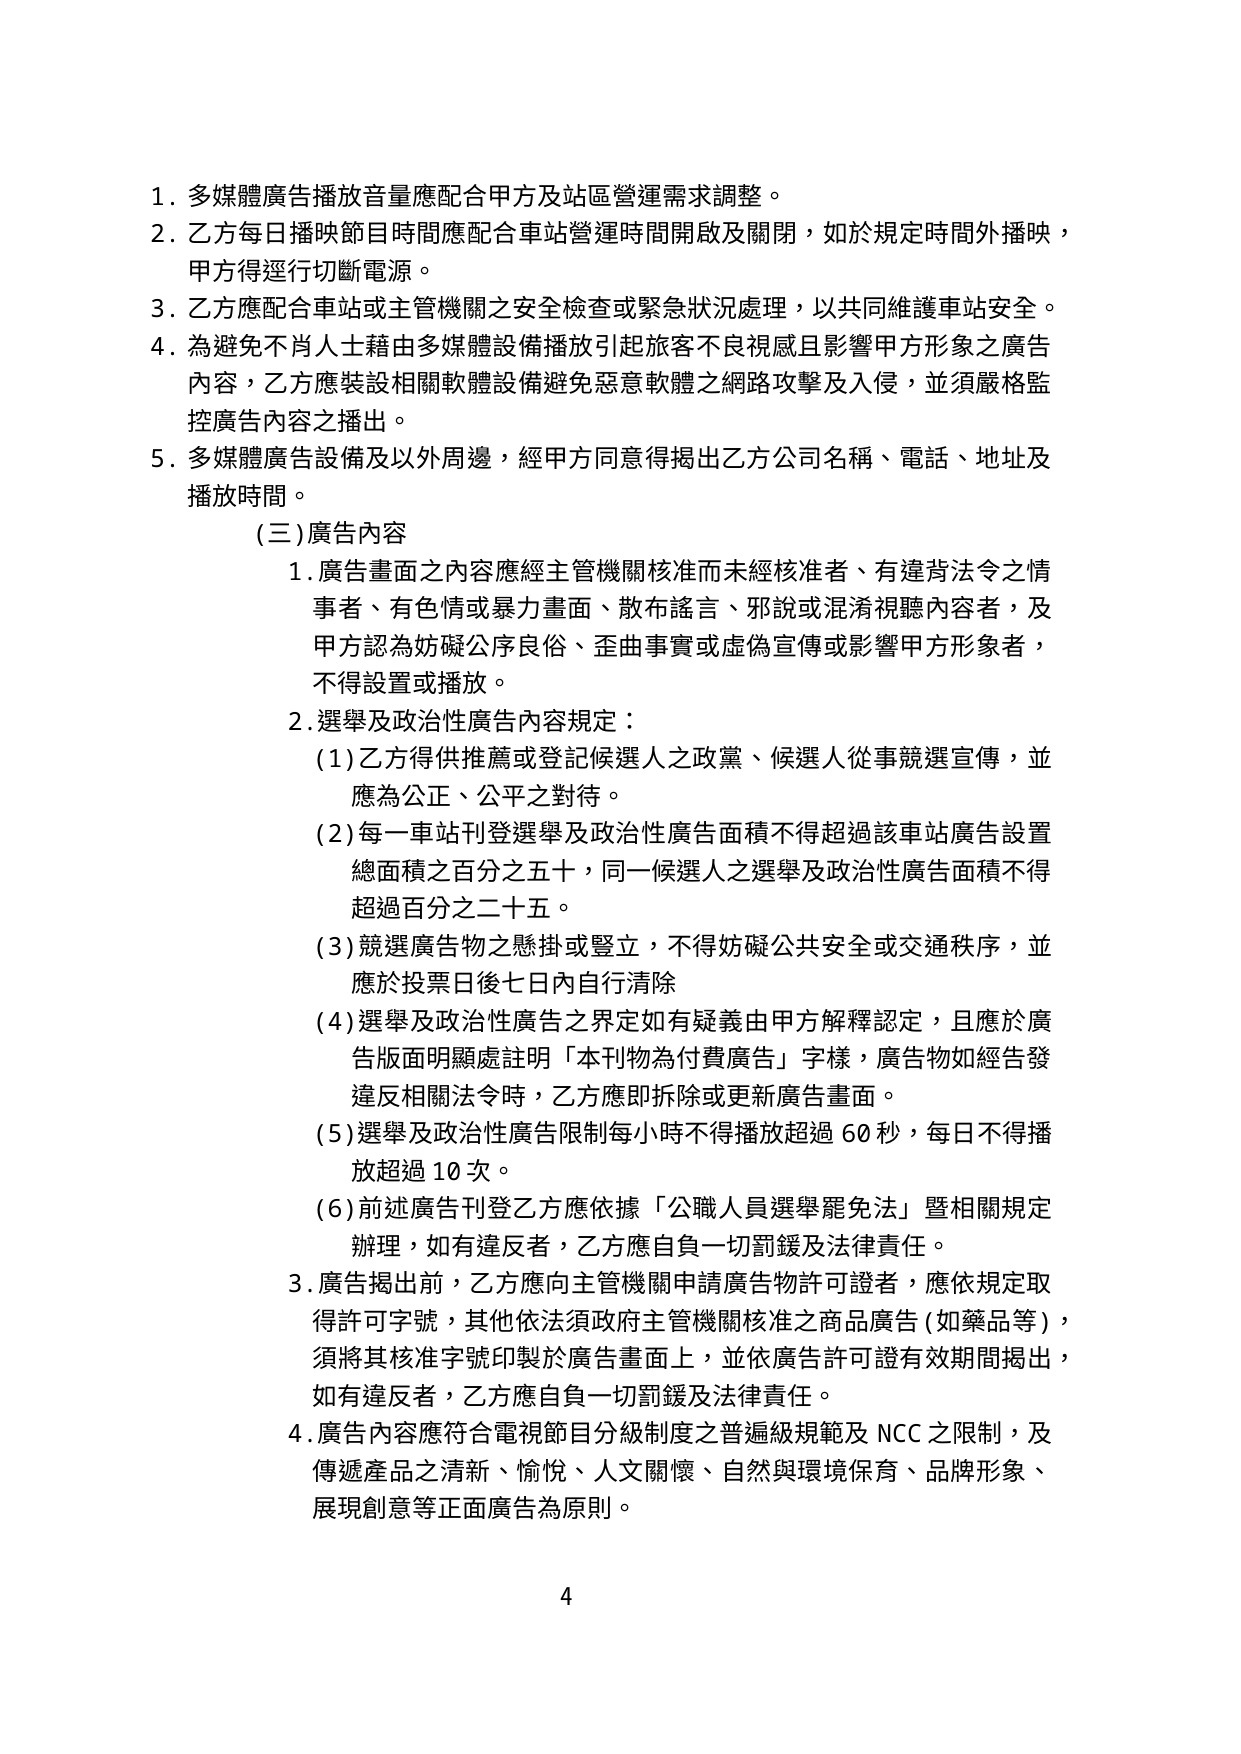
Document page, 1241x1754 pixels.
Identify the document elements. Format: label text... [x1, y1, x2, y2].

text (1)乙方得供推薦或登記候選人之政黨、候選人從事競選宣傳，並應為公正、公平之對待。 [312, 738, 1053, 813]
text (4)選舉及政治性廣告之界定如有疑義由甲方解釋認定，且應於廣告版面明顯處註明「本刊物為付費廣告」字樣，廣告物如經告發違反相關法令時，乙方應即拆除或更新廣告畫面。 [312, 1000, 1053, 1113]
list 多媒體廣告設備及以外周邊，經甲方同意得揭出乙方公司名稱、電話、地址及播放時間。 [150, 438, 1053, 513]
text (3)競選廣告物之懸掛或豎立，不得妨礙公共安全或交通秩序，並應於投票日後七日內自行清除 [312, 925, 1053, 1000]
text 1.廣告畫面之內容應經主管機關核准而未經核准者、有違背法令之情事者、有色情或暴力畫面、散布謠言、邪說或混淆視聽內容者，及甲方認為妨礙公序良俗、歪曲事實或虛偽宣傳或影響甲方形象者，不得設置或播放。 [287, 550, 1053, 700]
list 乙方每日播映節目時間應配合車站營運時間開啟及關閉，如於規定時間外播映，甲方得逕行切斷電源。 [150, 213, 1053, 288]
text 4.廣告內容應符合電視節目分級制度之普遍級規範及NCC之限制，及傳遞產品之清新、愉悅、人文關懷、自然與環境保育、品牌形象、展現創意等正面廣告為原則。 [287, 1413, 1053, 1525]
text (2)每一車站刊登選舉及政治性廣告面積不得超過該車站廣告設置總面積之百分之五十，同一候選人之選舉及政治性廣告面積不得超過百分之二十五。 [312, 813, 1053, 925]
list 多媒體廣告播放音量應配合甲方及站區營運需求調整。 [150, 175, 1053, 213]
text (三)廣告內容 [237, 513, 1053, 550]
text 2.選舉及政治性廣告內容規定： [287, 700, 1053, 738]
text (5)選舉及政治性廣告限制每小時不得播放超過60秒，每日不得播放超過10次。 [312, 1113, 1053, 1188]
text 3.廣告揭出前，乙方應向主管機關申請廣告物許可證者，應依規定取得許可字號，其他依法須政府主管機關核准之商品廣告(如藥品等)，須將其核准字號印製於廣告畫面上，並依廣告許可證有效期間揭出，如有違反者，乙方應自負一切罰鍰及法律責任。 [287, 1263, 1053, 1413]
text (6)前述廣告刊登乙方應依據「公職人員選舉罷免法」暨相關規定辦理，如有違反者，乙方應自負一切罰鍰及法律責任。 [312, 1188, 1053, 1263]
list 乙方應配合車站或主管機關之安全檢查或緊急狀況處理，以共同維護車站安全。 [150, 288, 1053, 325]
list 為避免不肖人士藉由多媒體設備播放引起旅客不良視感且影響甲方形象之廣告內容，乙方應裝設相關軟體設備避免惡意軟體之網路攻擊及入侵，並須嚴格監控廣告內容之播出。 [150, 325, 1053, 438]
